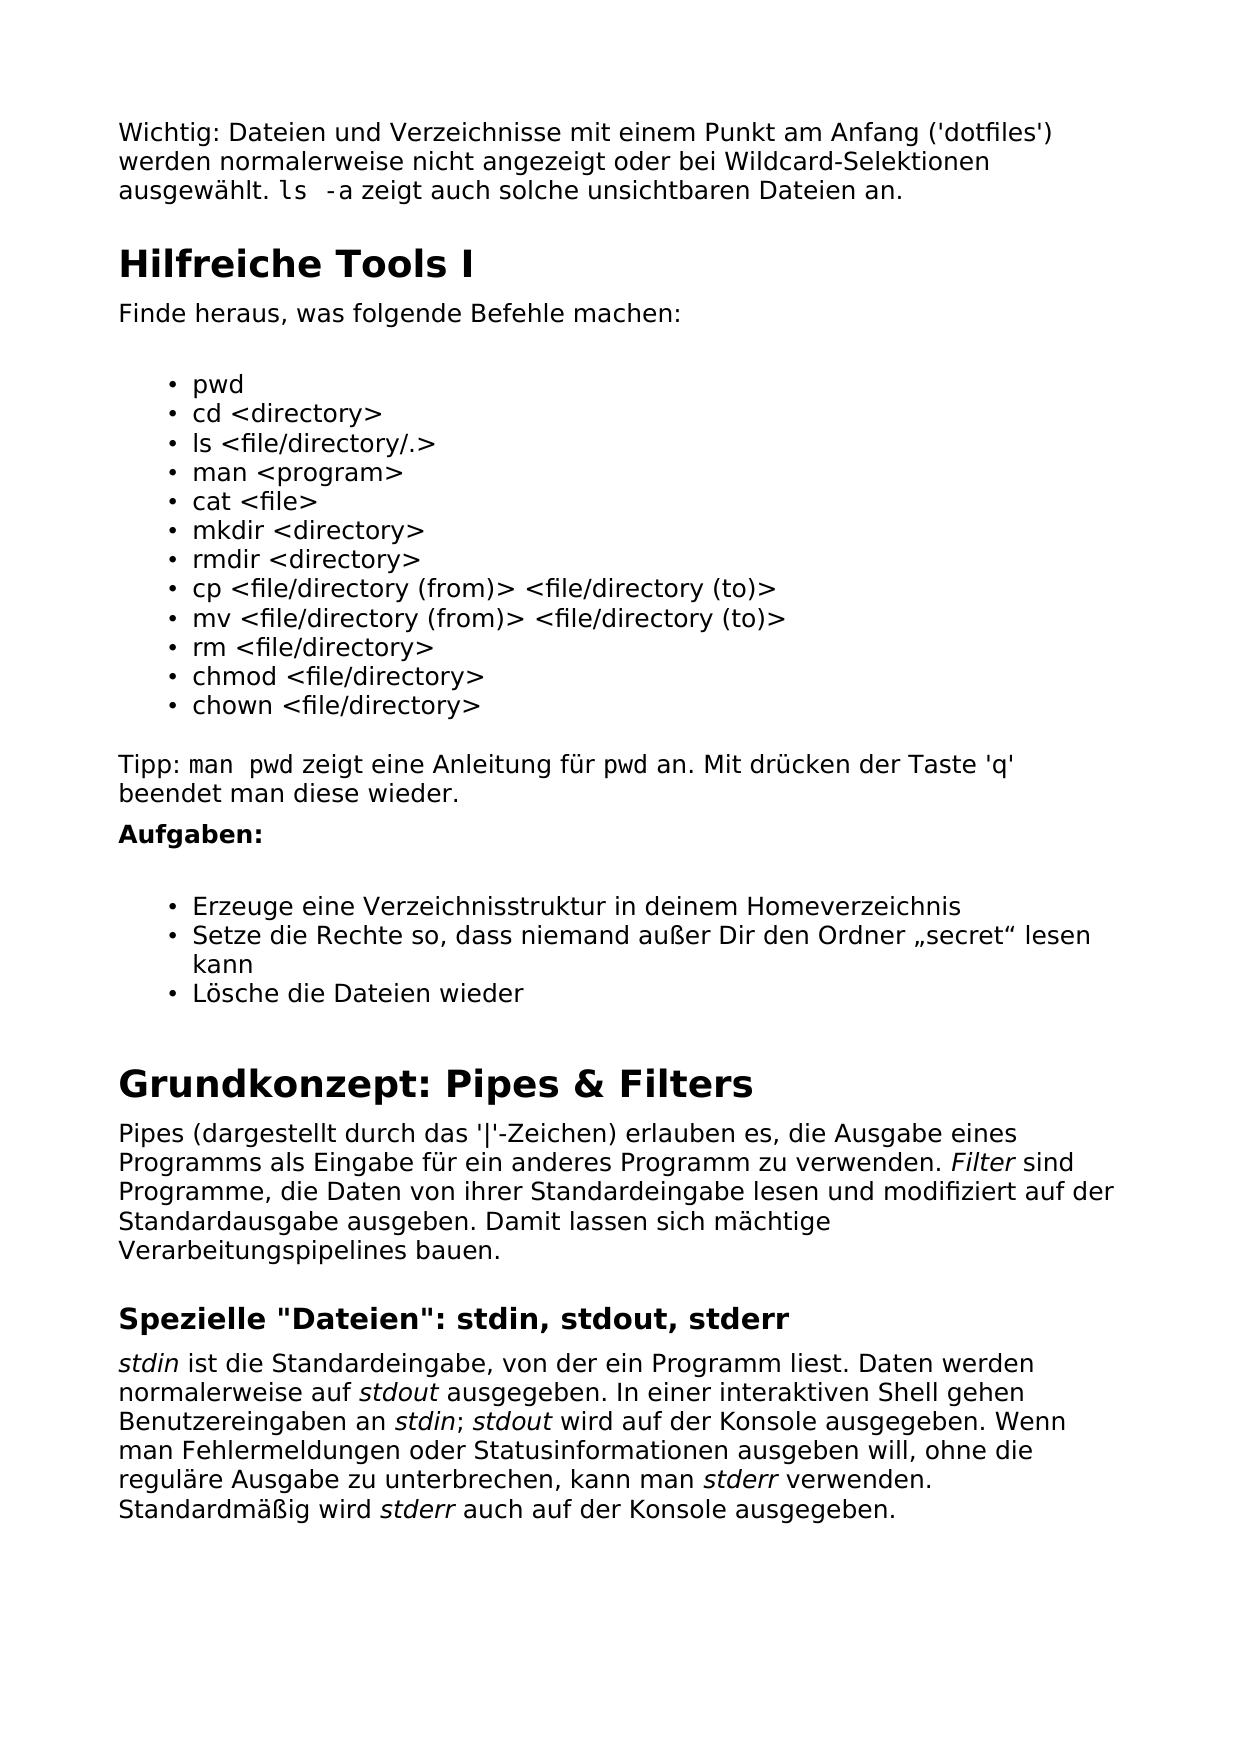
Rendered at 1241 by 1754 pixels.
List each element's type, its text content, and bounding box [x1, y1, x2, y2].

list cat <file> [177, 487, 1122, 516]
list cd <directory> [177, 399, 1122, 429]
list rmdir <directory> [177, 545, 1122, 574]
text stdin ist die Standardeingabe, von der ein Programm liest. Daten werden normalerweise auf stdout ausgegeben. In einer interaktiven Shell gehen Benutzereingaben an stdin; stdout wird auf der Konsole ausgegeben. Wenn man Fehlermeldungen oder Statusinformationen ausgeben will, ohne die reguläre Ausgabe zu unterbrechen, kann man stderr verwenden. Standardmäßig wird stderr auch auf der Konsole ausgegeben. [118, 1349, 1122, 1524]
text Wichtig: Dateien und Verzeichnisse mit einem Punkt am Anfang ('dotfiles') werden normalerweise nicht angezeigt oder bei Wildcard-Selektionen ausgewählt. ls -a zeigt auch solche unsichtbaren Dateien an. [118, 118, 1122, 206]
subtitle Spezielle "Dateien": stdin, stdout, stderr [118, 1302, 1122, 1336]
list man <program> [177, 458, 1122, 487]
list ls <file/directory/.> [177, 429, 1122, 458]
text Tipp: man pwd zeigt eine Anleitung für pwd an. Mit drücken der Taste 'q' beendet man diese wieder. [118, 750, 1122, 808]
subtitle Grundkonzept: Pipes & Filters [118, 1063, 1122, 1107]
list cp <file/directory (from)> <file/directory (to)> [177, 574, 1122, 604]
subtitle Hilfreiche Tools I [118, 243, 1122, 287]
list Setze die Rechte so, dass niemand außer Dir den Ordner „secret“ lesen kann [177, 921, 1122, 979]
list mv <file/directory (from)> <file/directory (to)> [177, 604, 1122, 633]
list Lösche die Dateien wieder [177, 979, 1122, 1008]
list Erzeuge eine Verzeichnisstruktur in deinem Homeverzeichnis [177, 892, 1122, 921]
list rm <file/directory> [177, 633, 1122, 662]
text Aufgaben: [118, 821, 1122, 850]
list chown <file/directory> [177, 691, 1122, 720]
list mkdir <directory> [177, 516, 1122, 545]
text Finde heraus, was folgende Befehle machen: [118, 299, 1122, 328]
list pwd [177, 370, 1122, 399]
text Pipes (dargestellt durch das '|'-Zeichen) erlauben es, die Ausgabe eines Programms als Eingabe für ein anderes Programm zu verwenden. Filter sind Programme, die Daten von ihrer Standardeingabe lesen und modifiziert auf der Standardausgabe ausgeben. Damit lassen sich mächtige Verarbeitungspipelines bauen. [118, 1119, 1122, 1265]
list chmod <file/directory> [177, 662, 1122, 691]
